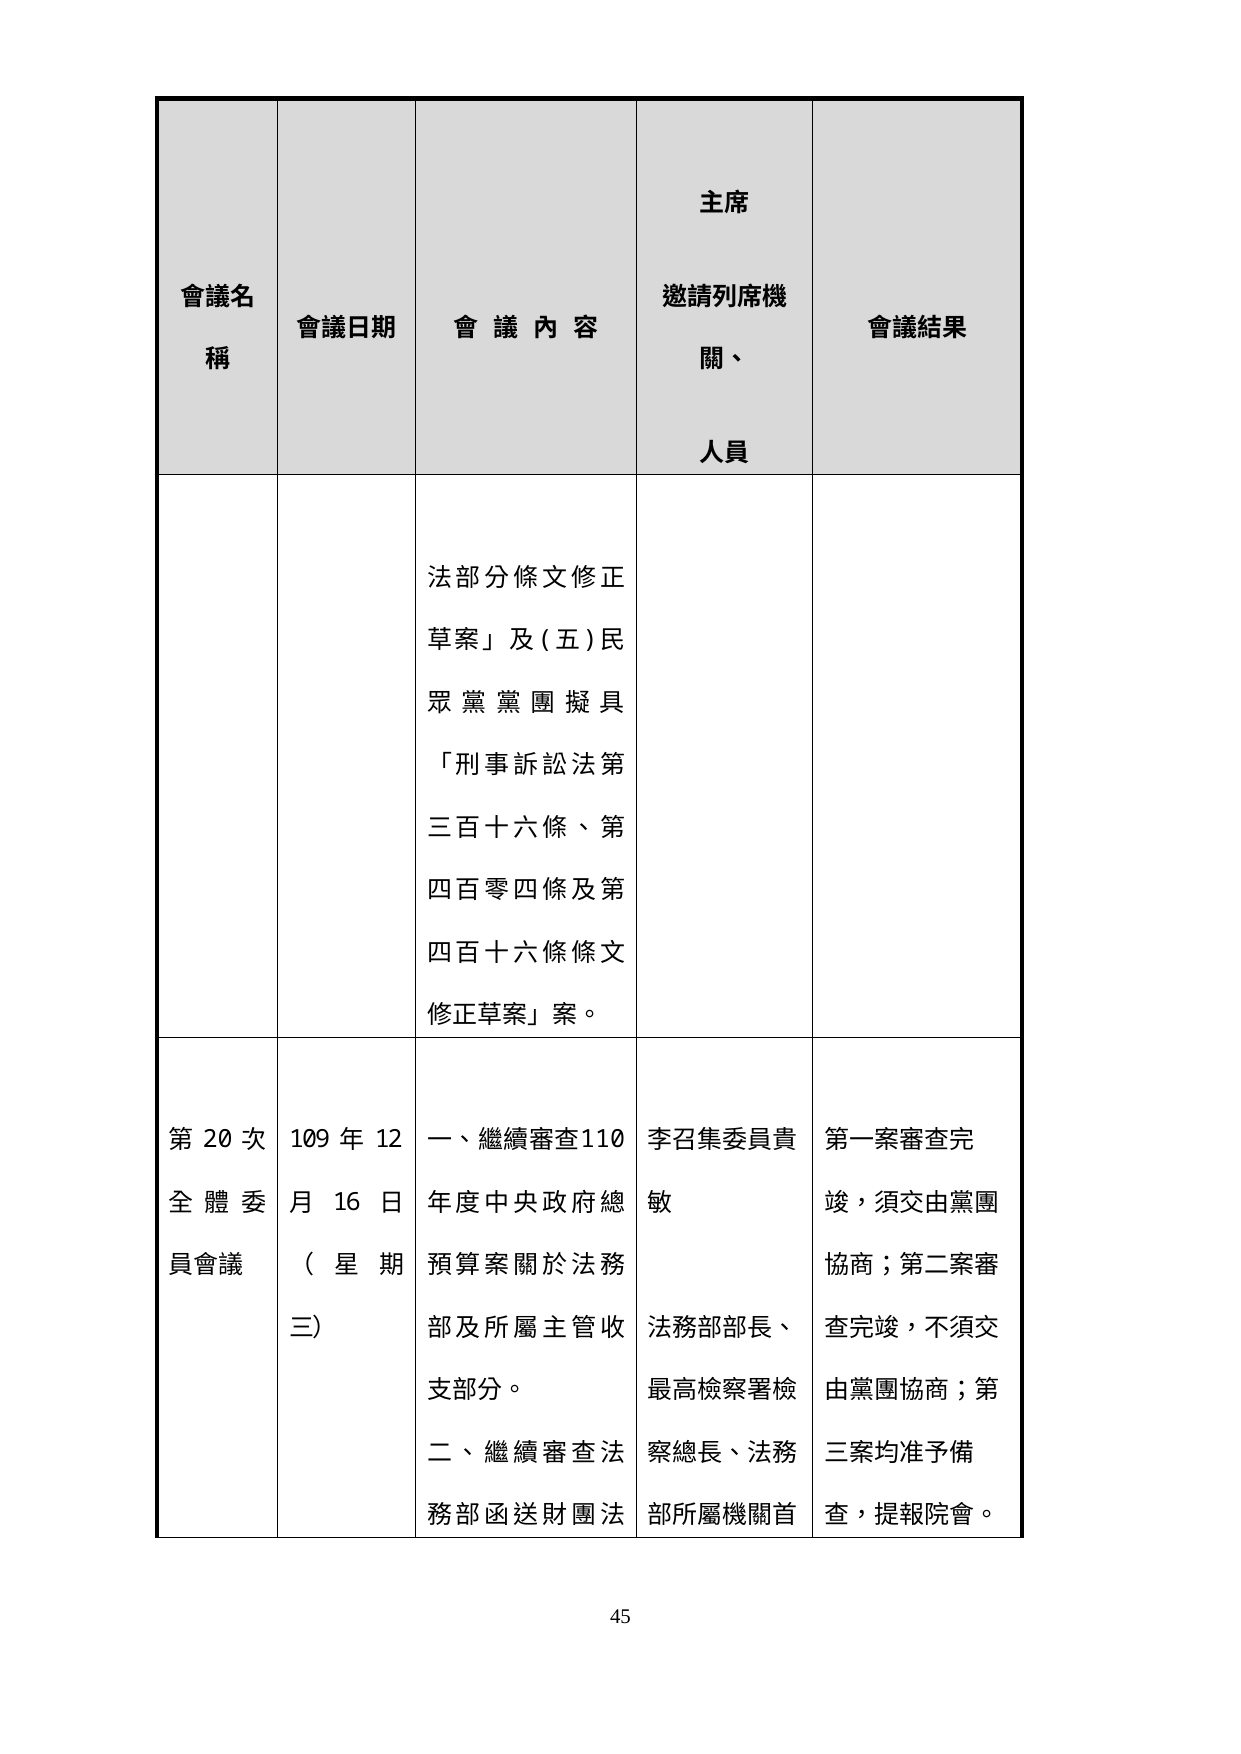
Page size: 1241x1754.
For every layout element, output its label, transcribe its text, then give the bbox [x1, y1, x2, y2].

table_cell [159, 475, 277, 1037]
table_header 主席 邀請列席機關、 人員 [637, 101, 812, 474]
table_cell 一、繼續審查110年度中央政府總預算案關於法務部及所屬主管收支部分。 二、繼續審查法務部函送財團法 [416, 1038, 636, 1537]
table_header 會議結果 [813, 101, 1020, 474]
table_cell [637, 475, 812, 1037]
table_cell 第一案審查完竣，須交由黨團協商；第二案審查完竣，不須交由黨團協商；第三案均准予備查，提報院會。 [813, 1038, 1020, 1537]
table_cell 李召集委員貴敏 法務部部長、最高檢察署檢察總長、法務部所屬機關首 [637, 1038, 812, 1537]
table_cell [278, 475, 415, 1037]
table_header 會議名稱 [159, 101, 277, 474]
table_cell [813, 475, 1020, 1037]
table_cell 第20次全體委員會議 [159, 1038, 277, 1537]
table_cell 109年12月16日（星期三） [278, 1038, 415, 1537]
table_header 會議日期 [278, 101, 415, 474]
table_cell 法部分條文修正草案」及(五)民眾黨黨團擬具「刑事訴訟法第三百十六條、第四百零四條及第四百十六條條文修正草案」案。 [416, 475, 636, 1037]
table_header 會議內容 [416, 101, 636, 474]
